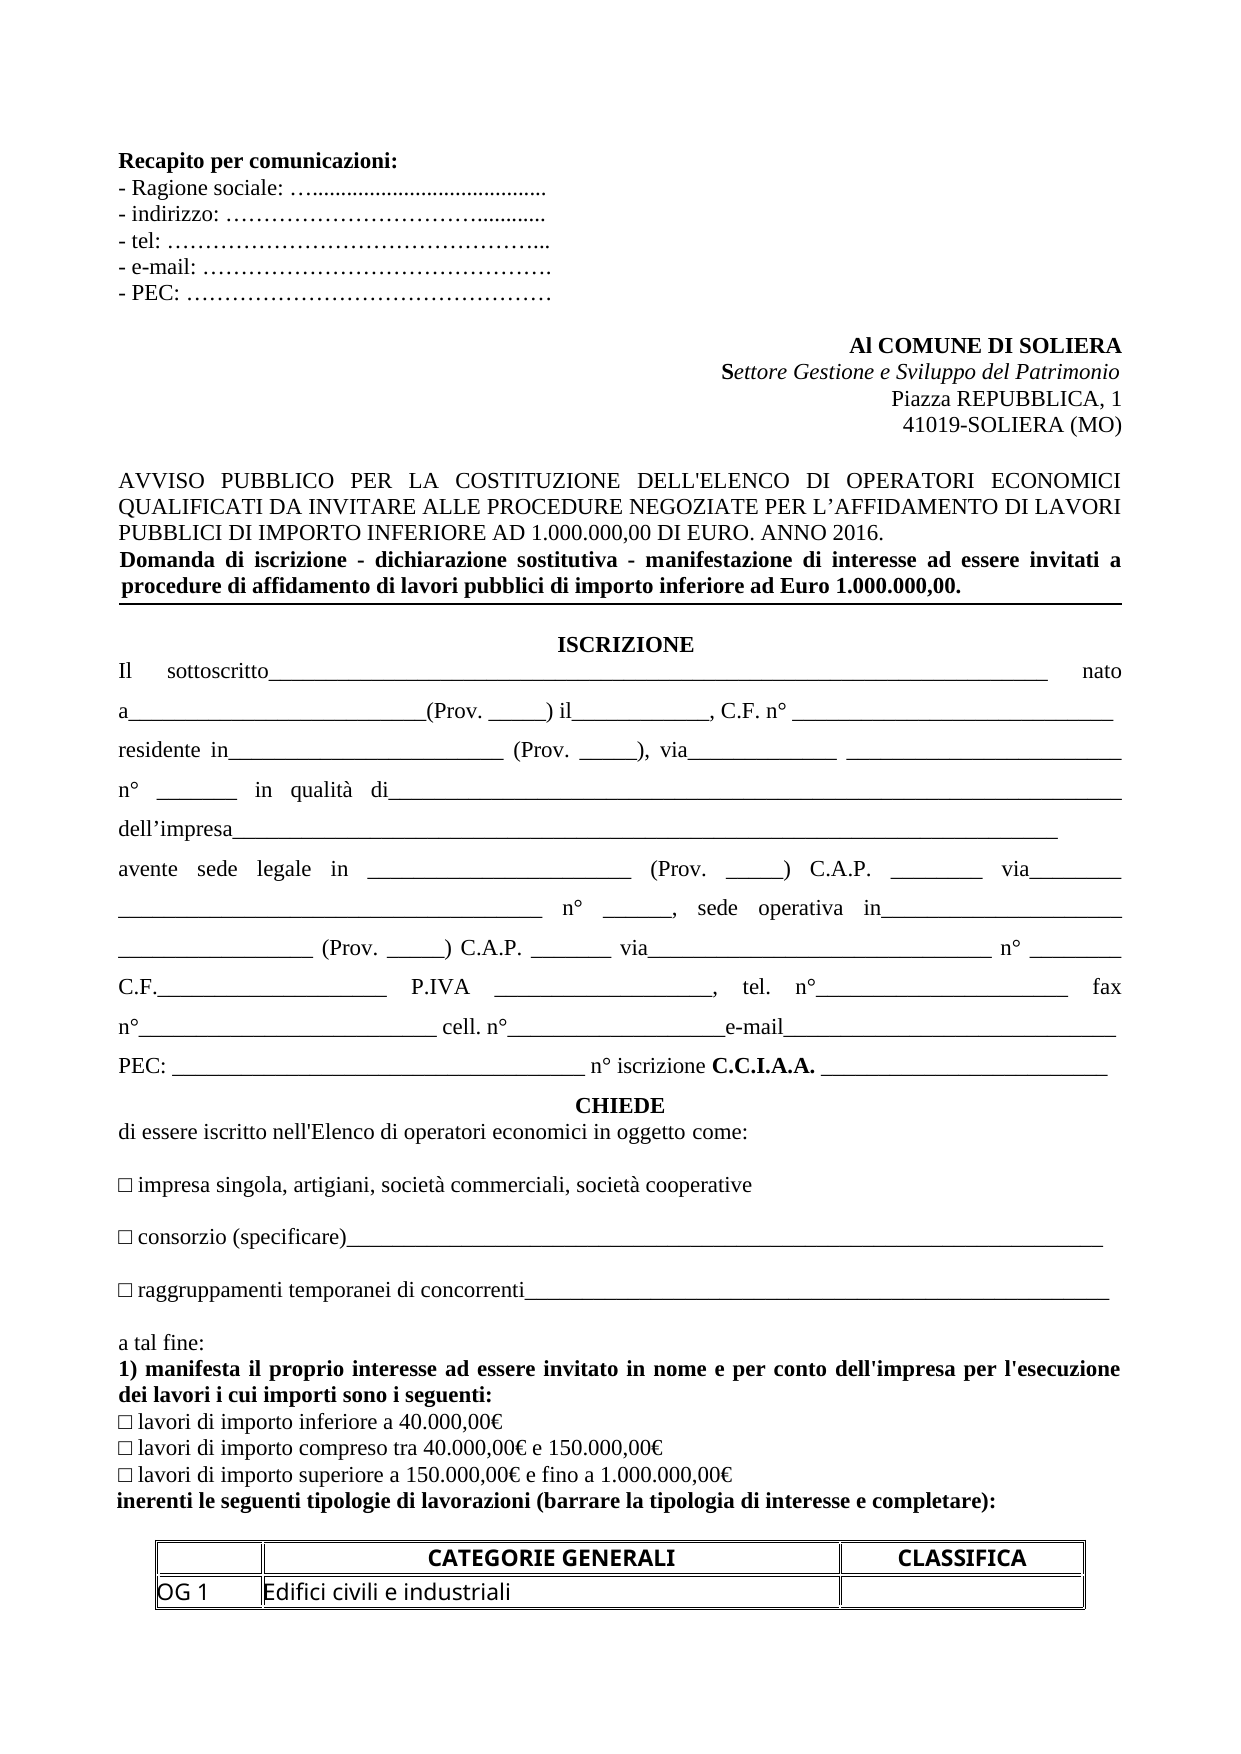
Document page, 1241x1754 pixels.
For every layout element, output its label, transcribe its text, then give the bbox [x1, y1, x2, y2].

text - PEC: ………………………………………… [118, 279, 1122, 306]
text □ lavori di importo superiore a 150.000,00€ e fino a 1.000.000,00€ [118, 1461, 1122, 1487]
text - indirizzo: ……………………………............ [118, 200, 1122, 227]
text PEC: ____________________________________ n° iscrizione C.C.I.A.A. _________________________ [118, 1052, 1122, 1078]
text AVVISO PUBBLICO PER LA COSTITUZIONE DELL'ELENCO DI OPERATORI ECONOMICI QUALIFICATI DA INVITARE ALLE PROCEDURE NEGOZIATE PER L’AFFIDAMENTO DI LAVORI PUBBLICI DI IMPORTO INFERIORE AD 1.000.000,00 DI EURO. ANNO 2016. [118, 467, 1122, 546]
subtitle Domanda di iscrizione - dichiarazione sostitutiva - manifestazione di interesse ad essere invitati a procedure di affidamento di lavori pubblici di importo inferiore ad Euro 1.000.000,00. [119, 546, 1122, 603]
table_header CATEGORIE GENERALI [263, 1541, 840, 1573]
text Il sottoscritto____________________________________________________________________ nato a__________________________(Prov. _____) il____________, C.F. n° ____________________________ [118, 657, 1122, 723]
text a tal fine: [118, 1329, 1122, 1355]
text Al COMUNE DI SOLIERA [118, 332, 1122, 358]
text □ raggruppamenti temporanei di concorrenti___________________________________________________ [118, 1276, 1122, 1302]
text □ lavori di importo inferiore a 40.000,00€ [118, 1408, 1122, 1434]
table_cell Edifici civili e industriali [263, 1577, 840, 1607]
text - Ragione sociale: …......................................... [118, 174, 1122, 200]
text - tel: …………………………………………... [118, 227, 1122, 253]
text □ lavori di importo compreso tra 40.000,00€ e 150.000,00€ [118, 1434, 1122, 1461]
text Recapito per comunicazioni: [118, 148, 1122, 174]
text ISCRIZIONE [118, 631, 1122, 657]
table_header CLASSIFICA [840, 1543, 1083, 1573]
table_cell OG 1 [156, 1573, 263, 1607]
text inerenti le seguenti tipologie di lavorazioni (barrare la tipologia di interesse e completare): [116, 1487, 1122, 1513]
text - e-mail: ………………………………………. [118, 253, 1122, 279]
text CHIEDE [118, 1092, 1122, 1118]
text Piazza REPUBBLICA, 1 [118, 385, 1122, 411]
text 1) manifesta il proprio interesse ad essere invitato in nome e per conto dell'impresa per l'esecuzione dei lavori i cui importi sono i seguenti: [118, 1355, 1122, 1408]
text □ impresa singola, artigiani, società commerciali, società cooperative [118, 1171, 1122, 1197]
table_cell [840, 1573, 1084, 1607]
text residente in________________________ (Prov. _____), via_____________ ________________________ n° _______ in qualità di________________________________________________________________ dell’impresa________________________________________________________________________ avente sede legale in _______________________ (Prov. _____) C.A.P. ________ via________ _____________________________________ n° ______, sede operativa in_____________________ _________________ (Prov. _____) C.A.P. _______ via______________________________ n° ________ C.F.____________________ P.IVA ___________________, tel. n°______________________ fax n°__________________________ cell. n°___________________e-mail_____________________________ [118, 736, 1122, 1039]
text Settore Gestione e Sviluppo del Patrimonio [118, 358, 1122, 385]
text di essere iscritto nell'Elenco di operatori economici in oggetto come: [118, 1118, 1122, 1144]
table_header [156, 1541, 263, 1573]
text 41019-SOLIERA (MO) [118, 411, 1122, 437]
text □ consorzio (specificare)__________________________________________________________________ [118, 1223, 1122, 1250]
